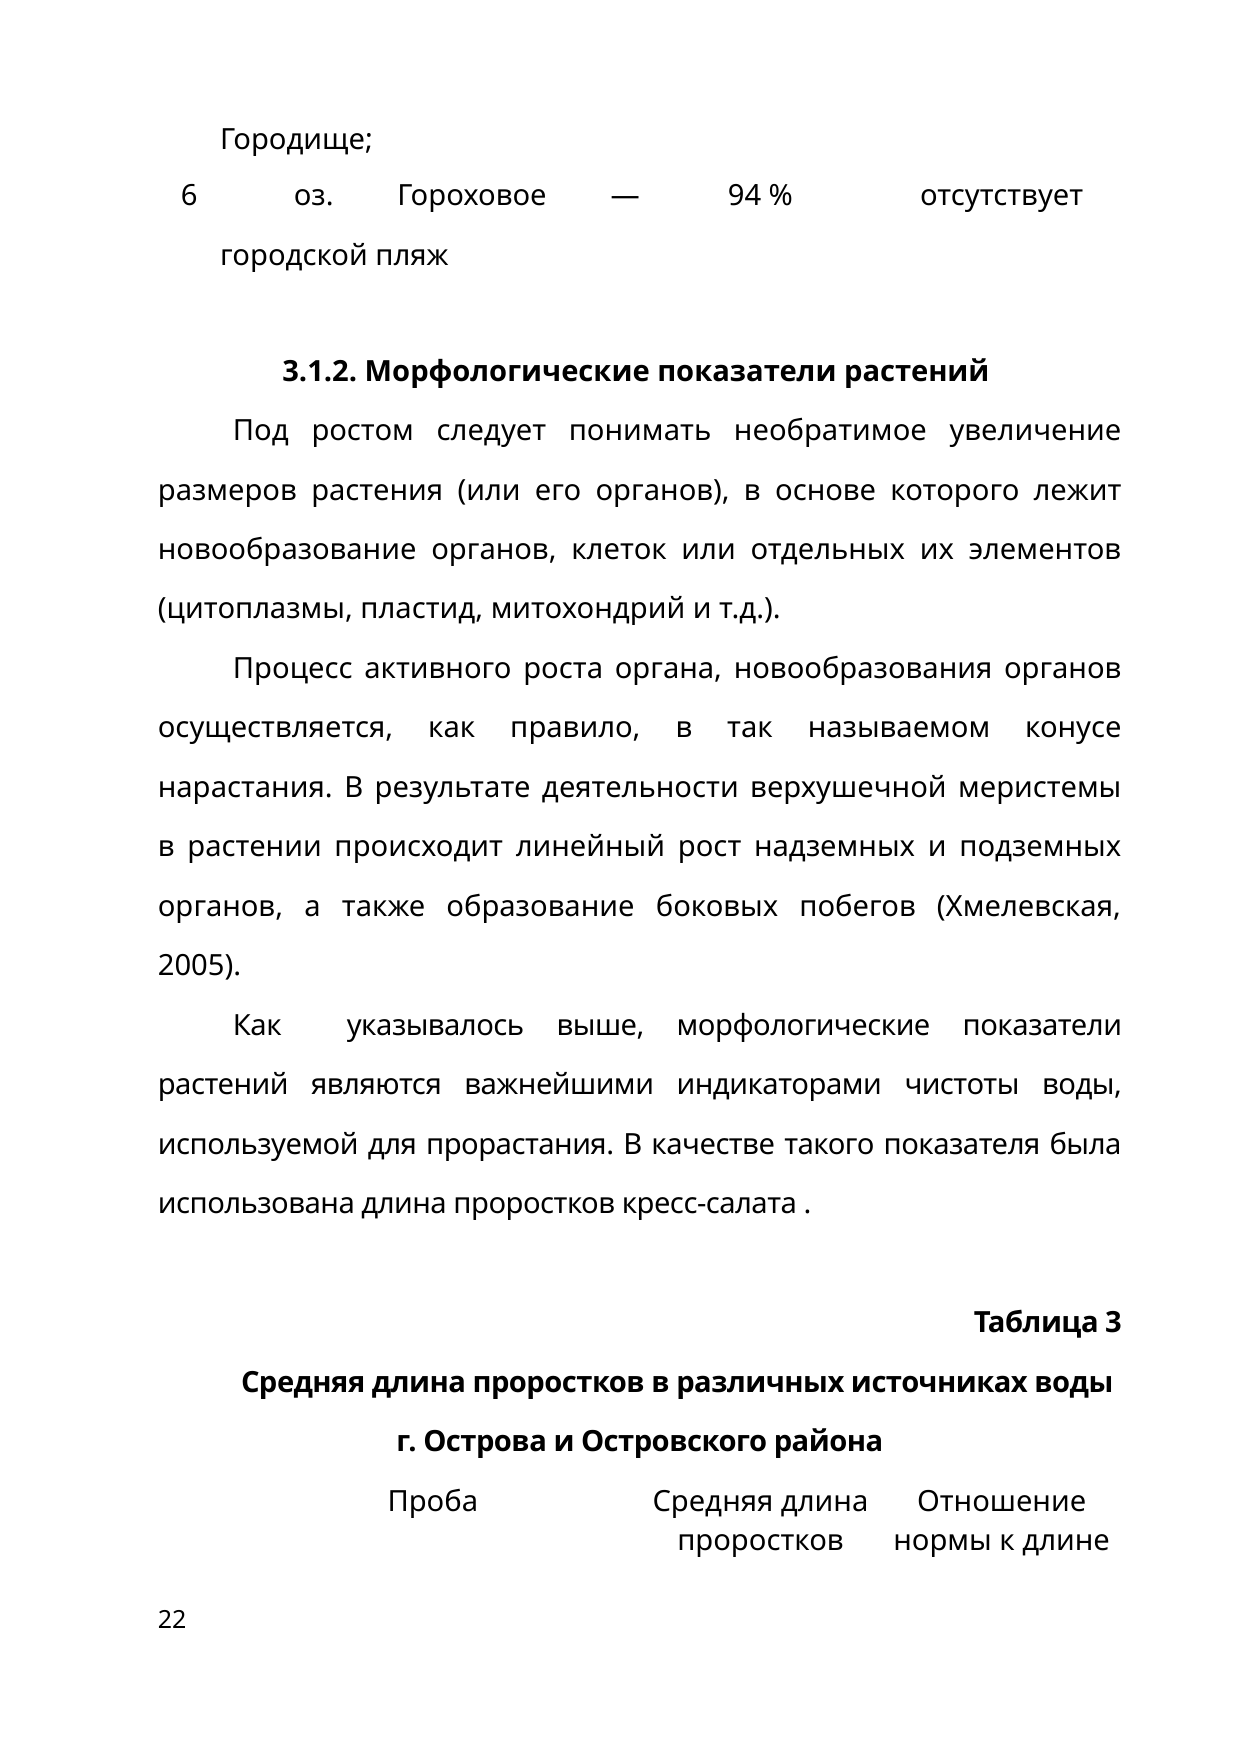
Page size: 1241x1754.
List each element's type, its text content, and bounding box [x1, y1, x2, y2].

text Таблица 3 [158, 1301, 1122, 1341]
table_cell [640, 118, 881, 174]
text Под ростом следует понимать необратимое увеличение размеров растения (или его органов), в основе которого лежит новообразование органов, клеток или отдельных их элементов (цитоплазмы, пластид, митохондрий и т.д.). [158, 409, 1122, 627]
table_cell 6 [158, 175, 220, 290]
text Как указывалось выше, морфологические показатели растений являются важнейшими индикаторами чистоты воды, используемой для прорастания. В качестве такого показателя была использована длина проростков кресс-салата . [158, 1004, 1122, 1222]
text 3.1.2. Морфологические показатели растений [158, 350, 1122, 389]
text Средняя длина проростков в различных источниках воды г. Острова и Островского района [158, 1361, 1122, 1460]
table_cell оз. Гороховое — городской пляж [220, 175, 640, 290]
table_cell Городище; [220, 118, 640, 174]
table_cell 94 % [640, 175, 881, 290]
table_header Проба [225, 1480, 640, 1559]
table_header Отношение нормы к длине [881, 1480, 1122, 1559]
table_header [158, 1480, 225, 1559]
table_header Средняя длина проростков [640, 1480, 881, 1559]
table_cell [158, 118, 220, 174]
table_cell отсутствует [881, 175, 1122, 290]
text Процесс активного роста органа, новообразования органов осуществляется, как правило, в так называемом конусе нарастания. В результате деятельности верхушечной меристемы в растении происходит линейный рост надземных и подземных органов, а также образование боковых побегов (Хмелевская, 2005). [158, 647, 1122, 984]
table_cell [881, 118, 1122, 174]
